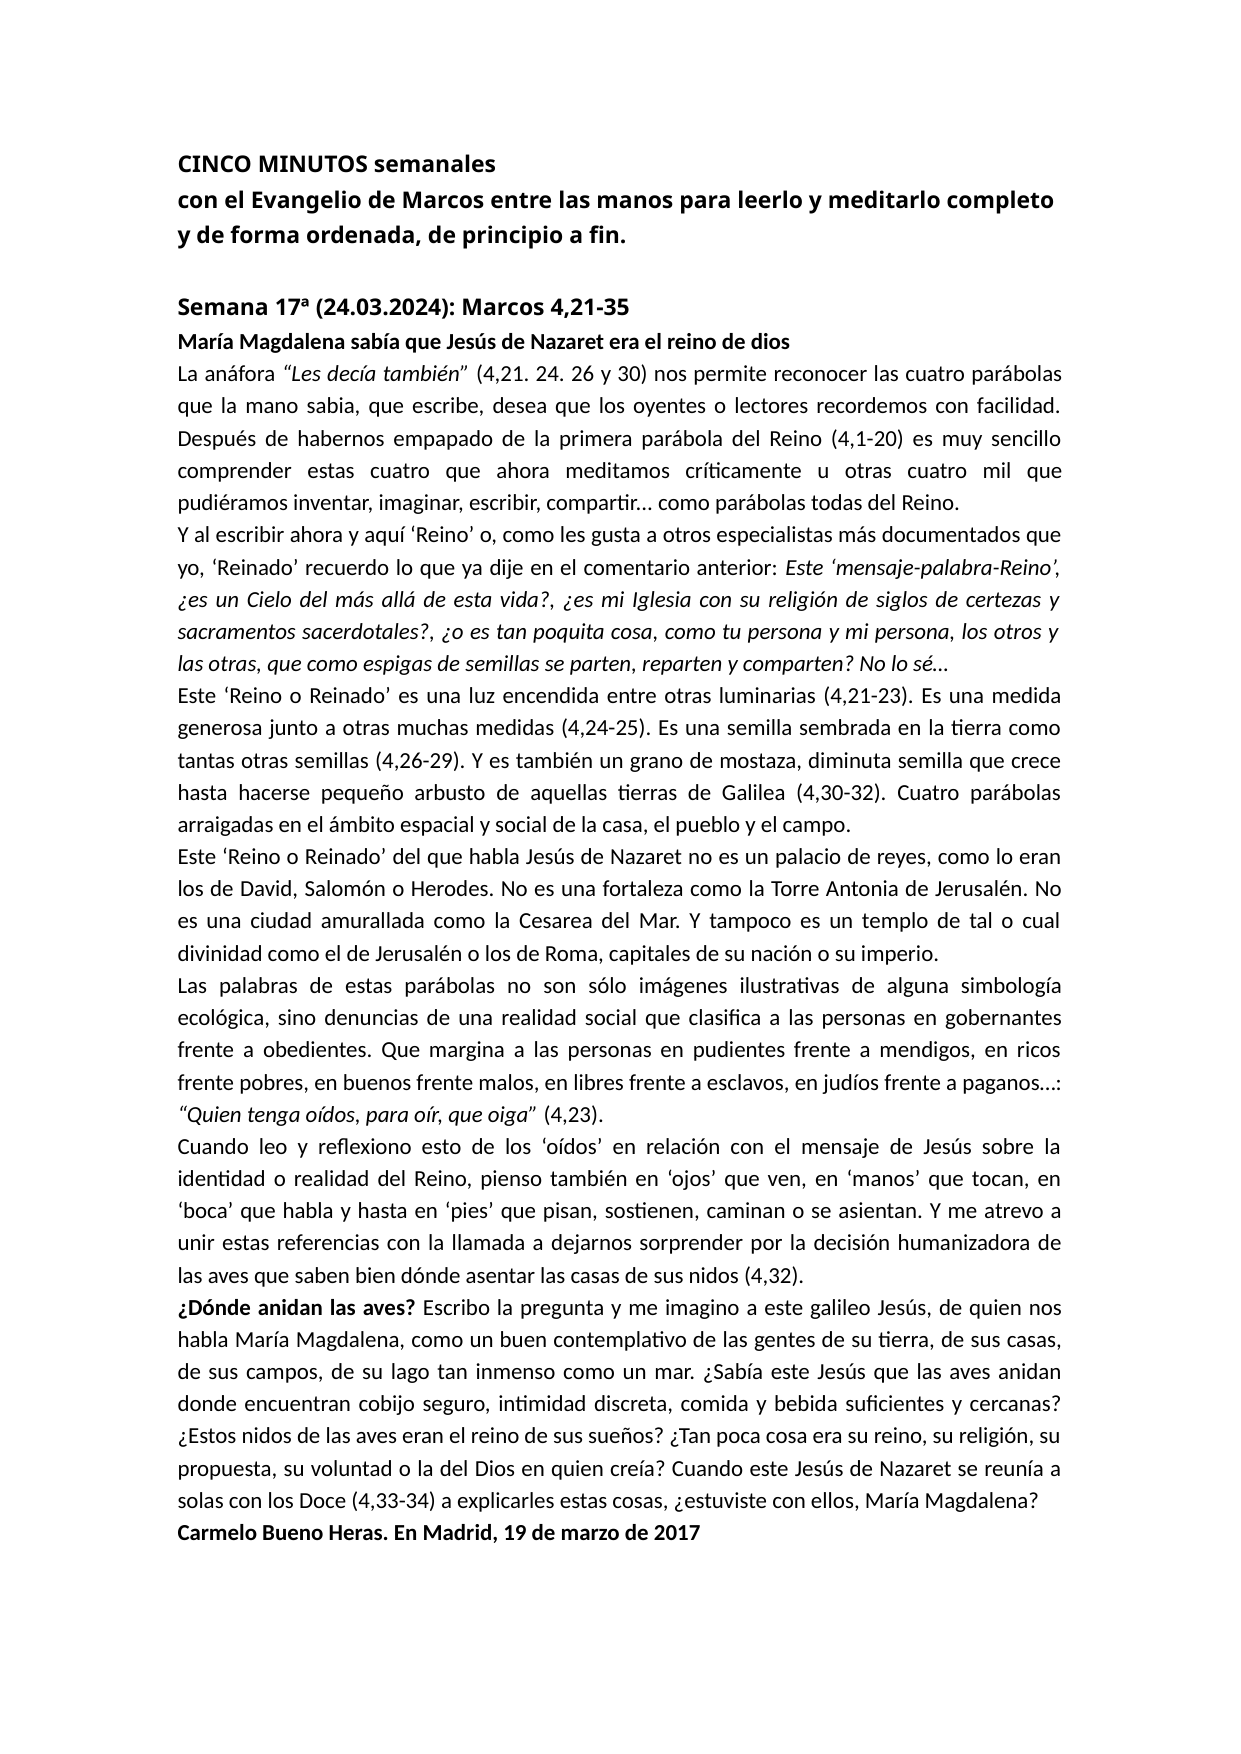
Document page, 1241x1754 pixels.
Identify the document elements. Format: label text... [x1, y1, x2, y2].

text ¿Dónde anidan las aves? Escribo la pregunta y me imagino a este galileo Jesús, de quien nos habla María Magdalena, como un buen contemplativo de las gentes de su tierra, de sus casas, de sus campos, de su lago tan inmenso como un mar. ¿Sabía este Jesús que las aves anidan donde encuentran cobijo seguro, intimidad discreta, comida y bebida suficientes y cercanas? ¿Estos nidos de las aves eran el reino de sus sueños? ¿Tan poca cosa era su reino, su religión, su propuesta, su voluntad o la del Dios en quien creía? Cuando este Jesús de Nazaret se reunía a solas con los Doce (4,33-34) a explicarles estas cosas, ¿estuviste con ellos, María Magdalena? [177, 1293, 1063, 1514]
text Cuando leo y reflexiono esto de los ‘oídos’ en relación con el mensaje de Jesús sobre la identidad o realidad del Reino, pienso también en ‘ojos’ que ven, en ‘manos’ que tocan, en ‘boca’ que habla y hasta en ‘pies’ que pisan, sostienen, caminan o se asientan. Y me atrevo a unir estas referencias con la llamada a dejarnos sorprender por la decisión humanizadora de las aves que saben bien dónde asentar las casas de sus nidos (4,32). [177, 1132, 1063, 1289]
text Este ‘Reino o Reinado’ del que habla Jesús de Nazaret no es un palacio de reyes, como lo eran los de David, Salomón o Herodes. No es una fortaleza como la Torre Antonia de Jerusalén. No es una ciudad amurallada como la Cesarea del Mar. Y tampoco es un templo de tal o cual divinidad como el de Jerusalén o los de Roma, capitales de su nación o su imperio. [177, 842, 1063, 967]
text María Magdalena sabía que Jesús de Nazaret era el reino de dios [177, 327, 1063, 355]
text con el Evangelio de Marcos entre las manos para leerlo y meditarlo completo y de forma ordenada, de principio a fin. [177, 183, 1063, 251]
text CINCO MINUTOS semanales [177, 148, 1063, 179]
text Las palabras de estas parábolas no son sólo imágenes ilustrativas de alguna simbología ecológica, sino denuncias de una realidad social que clasifica a las personas en gobernantes frente a obedientes. Que margina a las personas en pudientes frente a mendigos, en ricos frente pobres, en buenos frente malos, en libres frente a esclavos, en judíos frente a paganos…: “Quien tenga oídos, para oír, que oiga” (4,23). [177, 971, 1063, 1128]
text Semana 17ª (24.03.2024): Marcos 4,21-35 [177, 291, 1063, 323]
text Y al escribir ahora y aquí ‘Reino’ o, como les gusta a otros especialistas más documentados que yo, ‘Reinado’ recuerdo lo que ya dije en el comentario anterior: Este ‘mensaje-palabra-Reino’, ¿es un Cielo del más allá de esta vida?, ¿es mi Iglesia con su religión de siglos de certezas y sacramentos sacerdotales?, ¿o es tan poquita cosa, como tu persona y mi persona, los otros y las otras, que como espigas de semillas se parten, reparten y comparten? No lo sé… [177, 520, 1063, 677]
text Este ‘Reino o Reinado’ es una luz encendida entre otras luminarias (4,21-23). Es una medida generosa junto a otras muchas medidas (4,24-25). Es una semilla sembrada en la tierra como tantas otras semillas (4,26-29). Y es también un grano de mostaza, diminuta semilla que crece hasta hacerse pequeño arbusto de aquellas tierras de Galilea (4,30-32). Cuatro parábolas arraigadas en el ámbito espacial y social de la casa, el pueblo y el campo. [177, 681, 1063, 838]
text Carmelo Bueno Heras. En Madrid, 19 de marzo de 2017 [177, 1518, 1063, 1546]
text La anáfora “Les decía también” (4,21. 24. 26 y 30) nos permite reconocer las cuatro parábolas que la mano sabia, que escribe, desea que los oyentes o lectores recordemos con facilidad. Después de habernos empapado de la primera parábola del Reino (4,1-20) es muy sencillo comprender estas cuatro que ahora meditamos críticamente u otras cuatro mil que pudiéramos inventar, imaginar, escribir, compartir... como parábolas todas del Reino. [177, 359, 1063, 516]
